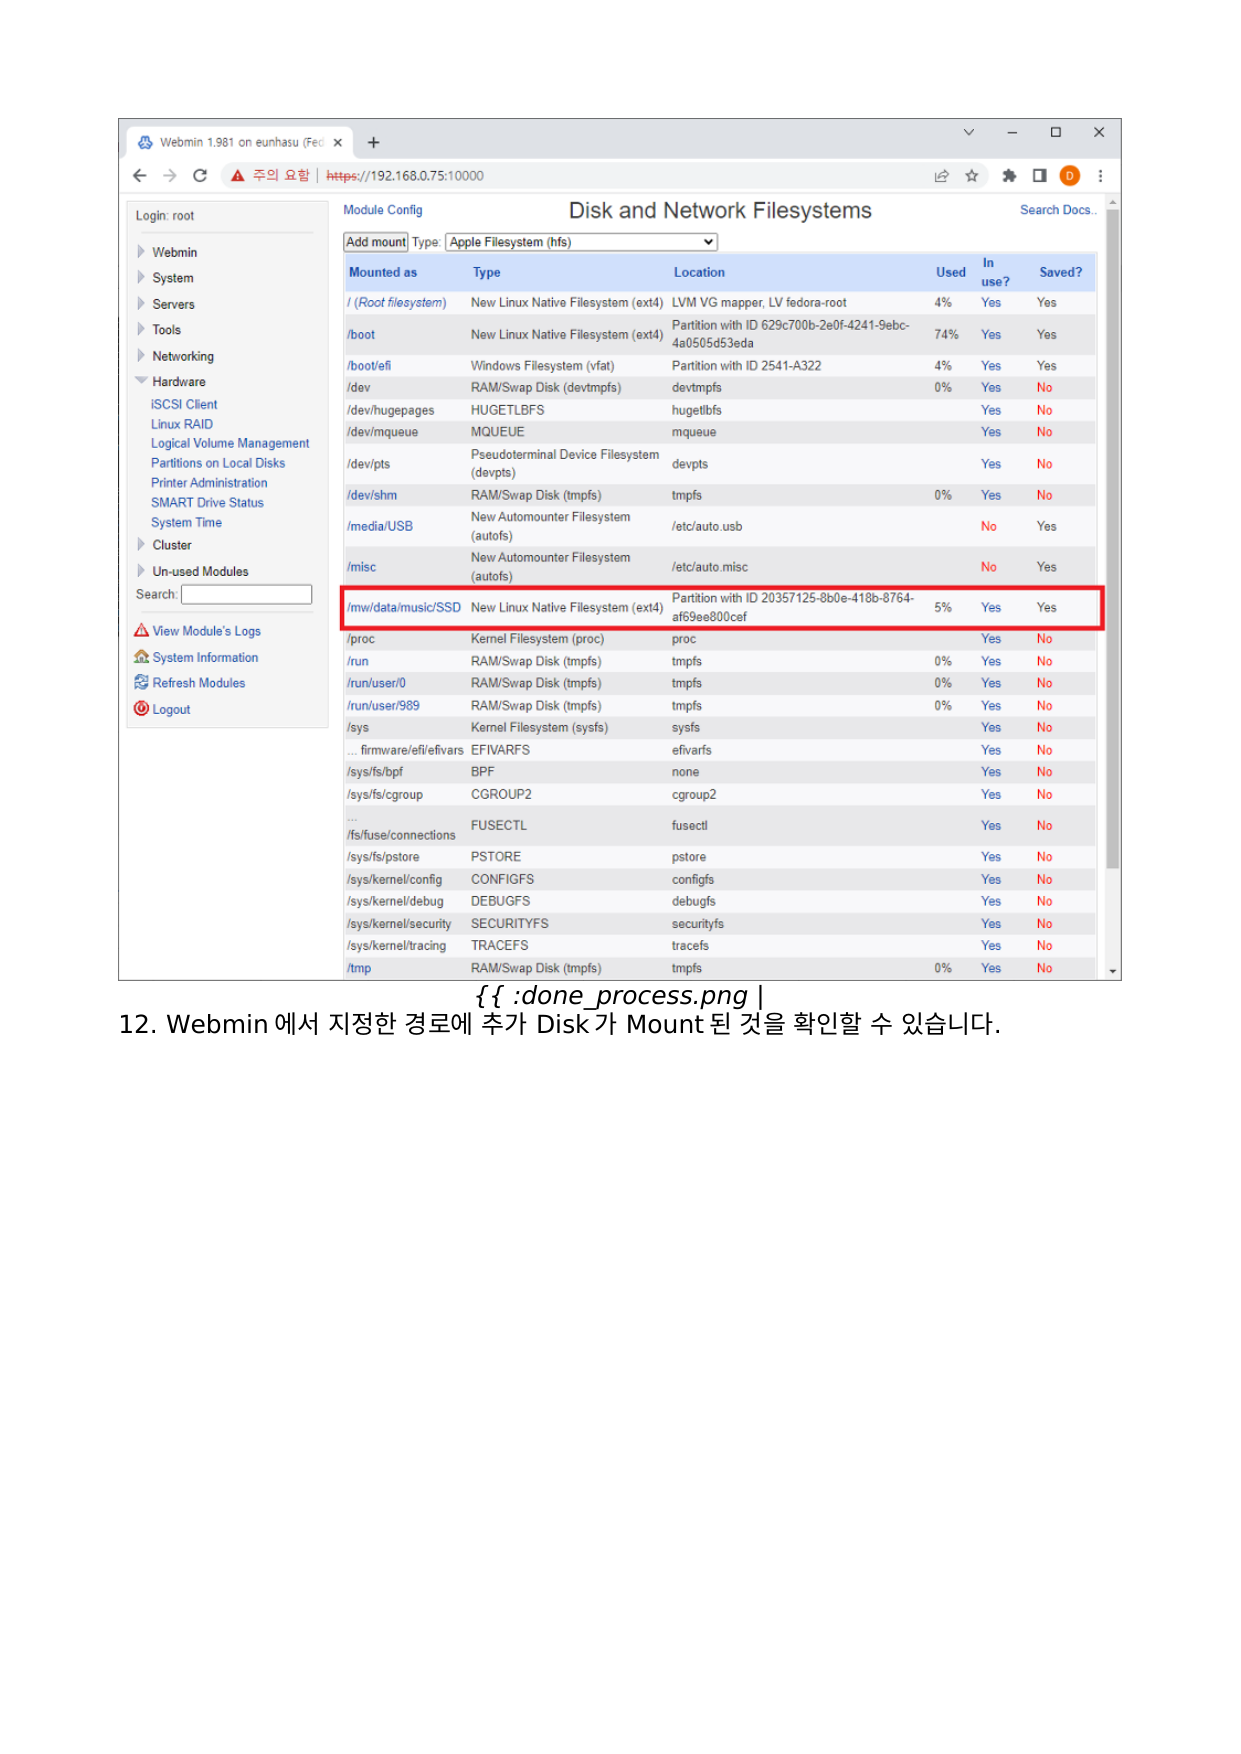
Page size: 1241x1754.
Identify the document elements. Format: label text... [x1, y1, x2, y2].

text {{ :done_process.png | [118, 981, 1122, 1010]
text 12. Webmin에서 지정한 경로에 추가 Disk가 Mount된 것을 확인할 수 있습니다. [118, 1010, 1122, 1039]
picture [118, 118, 1123, 981]
